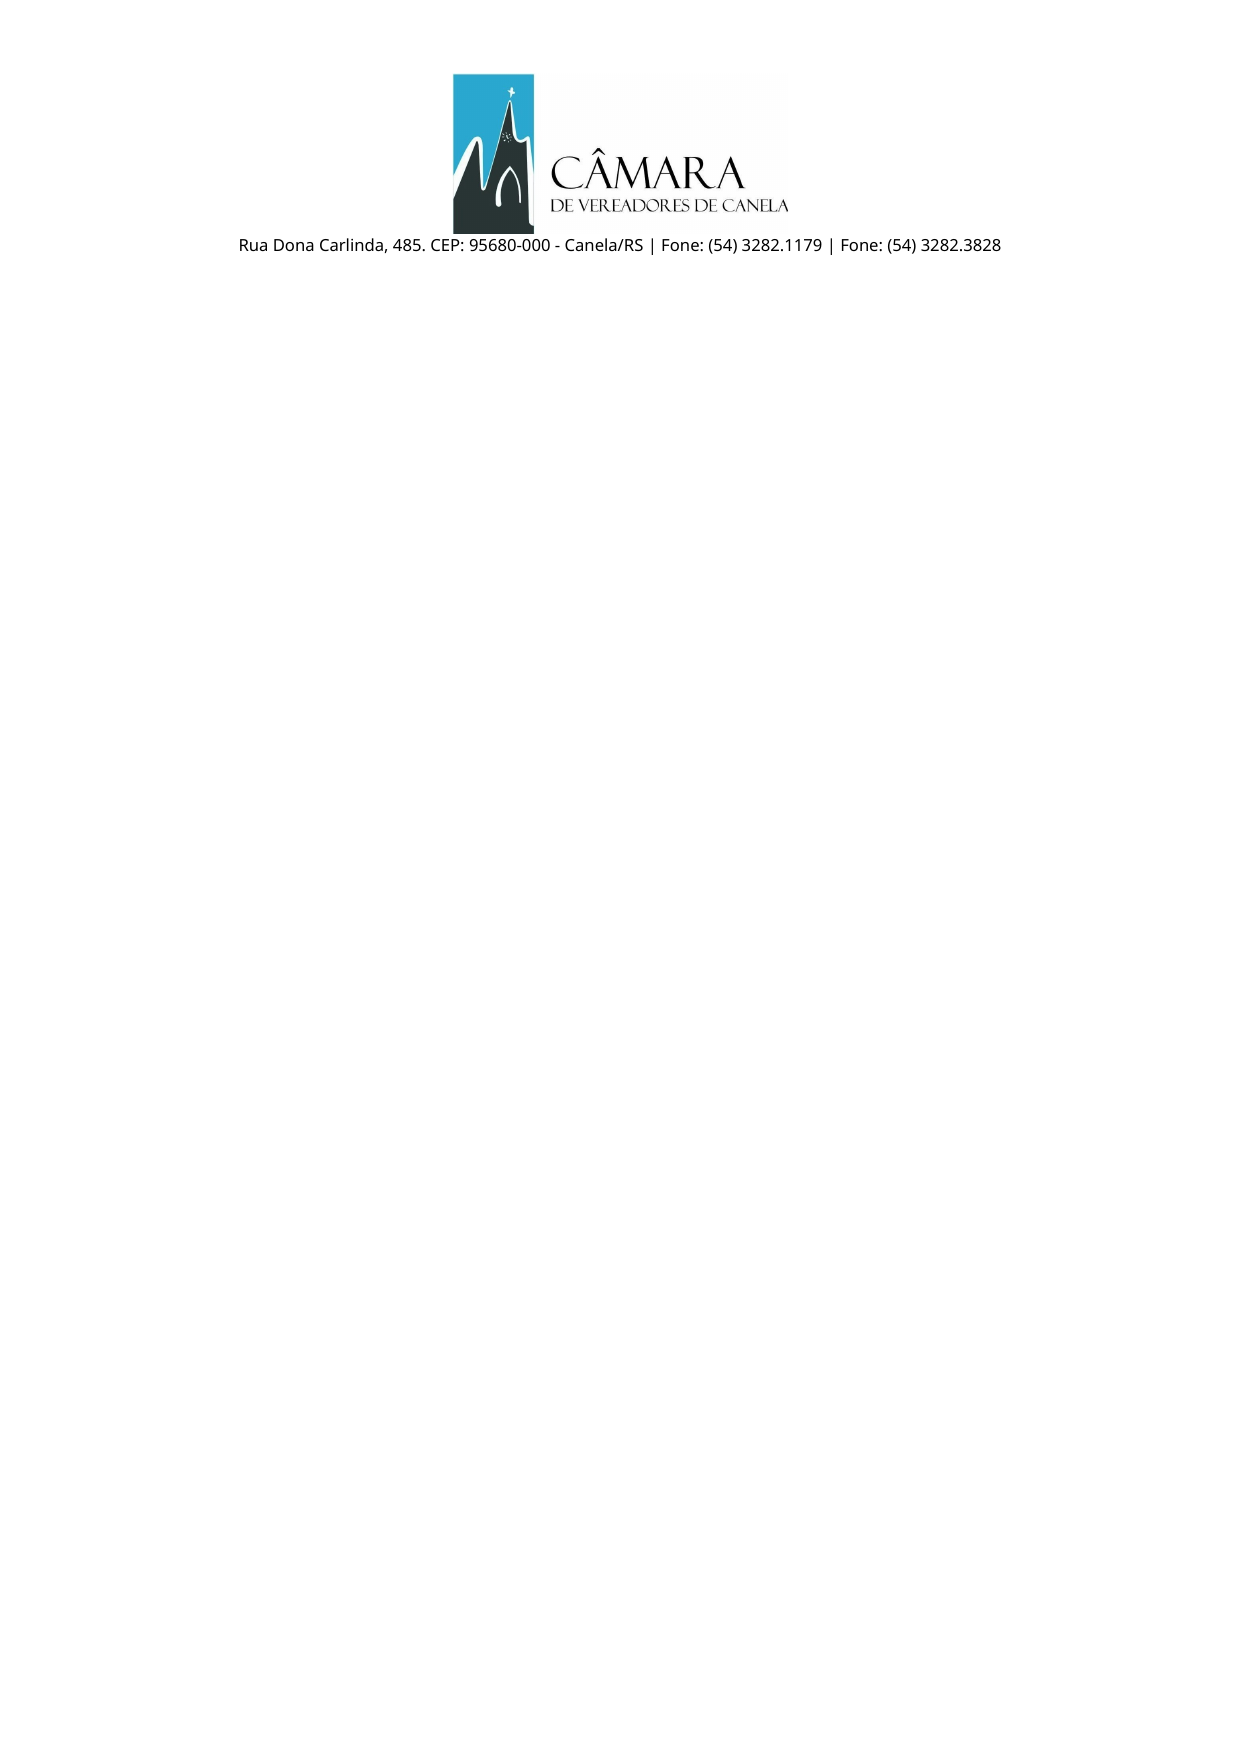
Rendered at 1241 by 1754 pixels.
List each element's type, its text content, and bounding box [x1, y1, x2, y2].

text Rua Dona Carlinda, 485. CEP: 95680-000 - Canela/RS | Fone: (54) 3282.1179 | Fone: (54) 3282.3828 [177, 233, 1063, 256]
picture [452, 73, 789, 234]
